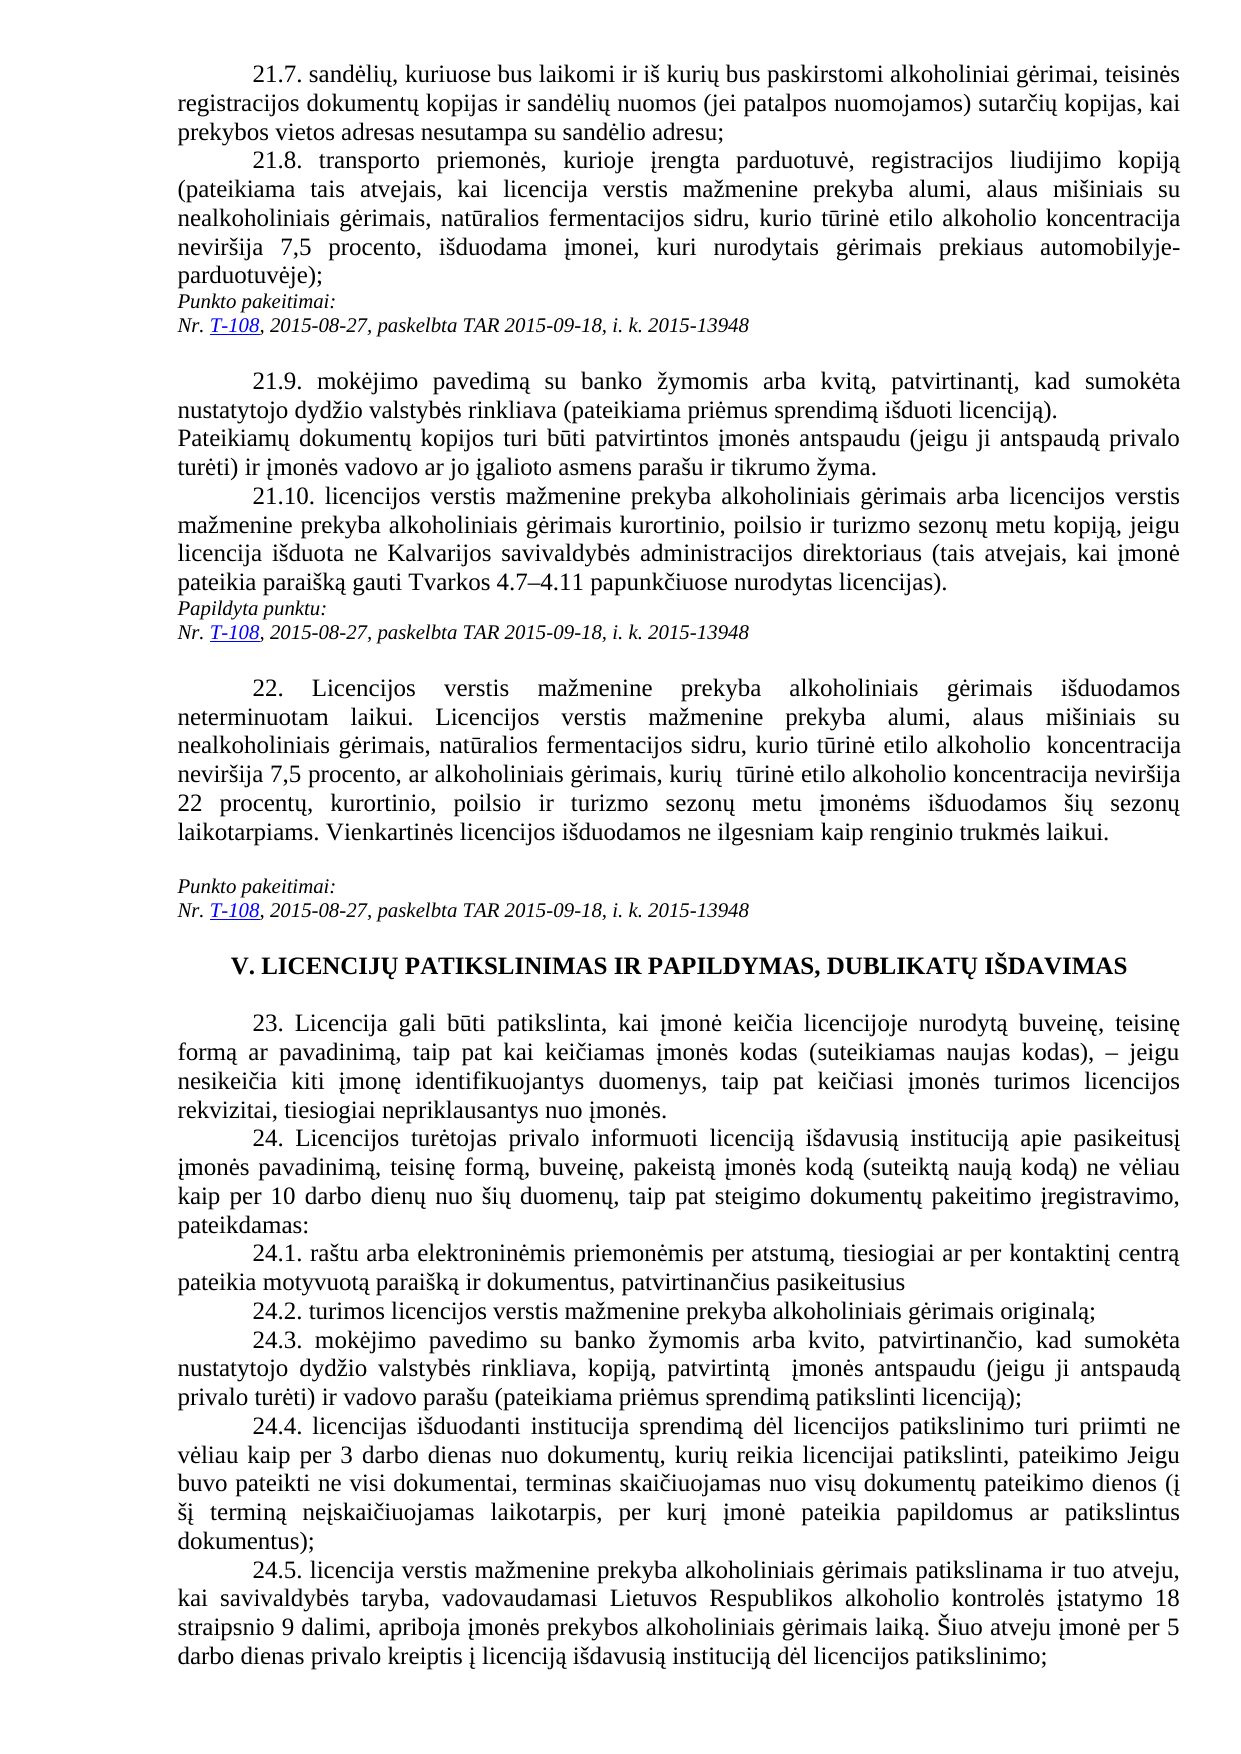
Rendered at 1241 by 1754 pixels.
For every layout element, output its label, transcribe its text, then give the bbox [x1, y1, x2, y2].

text Pateikiamų dokumentų kopijos turi būti patvirtintos įmonės antspaudu (jeigu ji antspaudą privalo turėti) ir įmonės vadovo ar jo įgalioto asmens parašu ir tikrumo žyma. [177, 423, 1181, 481]
text V. LICENCIJŲ PATIKSLINIMAS IR PAPILDYMAS, DUBLIKATŲ IŠDAVIMAS [177, 951, 1181, 980]
text Nr. T-108, 2015-08-27, paskelbta TAR 2015-09-18, i. k. 2015-13948 [177, 620, 1181, 644]
text 21.8. transporto priemonės, kurioje įrengta parduotuvė, registracijos liudijimo kopiją (pateikiama tais atvejais, kai licencija verstis mažmenine prekyba alumi, alaus mišiniais su nealkoholiniais gėrimais, natūralios fermentacijos sidru, kurio tūrinė etilo alkoholio koncentracija neviršija 7,5 procento, išduodama įmonei, kuri nurodytais gėrimais prekiaus automobilyje-parduotuvėje); [177, 145, 1181, 289]
text Nr. T-108, 2015-08-27, paskelbta TAR 2015-09-18, i. k. 2015-13948 [177, 313, 1181, 337]
text 24.5. licencija verstis mažmenine prekyba alkoholiniais gėrimais patikslinama ir tuo atveju, kai savivaldybės taryba, vadovaudamasi Lietuvos Respublikos alkoholio kontrolės įstatymo 18 straipsnio 9 dalimi, apriboja įmonės prekybos alkoholiniais gėrimais laiką. Šiuo atveju įmonė per 5 darbo dienas privalo kreiptis į licenciją išdavusią instituciją dėl licencijos patikslinimo; [177, 1555, 1181, 1670]
text 24. Licencijos turėtojas privalo informuoti licenciją išdavusią instituciją apie pasikeitusį įmonės pavadinimą, teisinę formą, buveinę, pakeistą įmonės kodą (suteiktą naują kodą) ne vėliau kaip per 10 darbo dienų nuo šių duomenų, taip pat steigimo dokumentų pakeitimo įregistravimo, pateikdamas: [177, 1123, 1181, 1238]
text Punkto pakeitimai: [177, 874, 1181, 898]
text 21.9. mokėjimo pavedimą su banko žymomis arba kvitą, patvirtinantį, kad sumokėta nustatytojo dydžio valstybės rinkliava (pateikiama priėmus sprendimą išduoti licenciją). [177, 366, 1181, 423]
text 21.7. sandėlių, kuriuose bus laikomi ir iš kurių bus paskirstomi alkoholiniai gėrimai, teisinės registracijos dokumentų kopijas ir sandėlių nuomos (jei patalpos nuomojamos) sutarčių kopijas, kai prekybos vietos adresas nesutampa su sandėlio adresu; [177, 59, 1181, 145]
text 24.1. raštu arba elektroninėmis priemonėmis per atstumą, tiesiogiai ar per kontaktinį centrą pateikia motyvuotą paraišką ir dokumentus, patvirtinančius pasikeitusius [177, 1238, 1181, 1296]
text 24.4. licencijas išduodanti institucija sprendimą dėl licencijos patikslinimo turi priimti ne vėliau kaip per 3 darbo dienas nuo dokumentų, kurių reikia licencijai patikslinti, pateikimo Jeigu buvo pateikti ne visi dokumentai, terminas skaičiuojamas nuo visų dokumentų pateikimo dienos (į šį terminą neįskaičiuojamas laikotarpis, per kurį įmonė pateikia papildomus ar patikslintus dokumentus); [177, 1411, 1181, 1555]
text Punkto pakeitimai: [177, 289, 1181, 313]
text 21.10. licencijos verstis mažmenine prekyba alkoholiniais gėrimais arba licencijos verstis mažmenine prekyba alkoholiniais gėrimais kurortinio, poilsio ir turizmo sezonų metu kopiją, jeigu licencija išduota ne Kalvarijos savivaldybės administracijos direktoriaus (tais atvejais, kai įmonė pateikia paraišką gauti Tvarkos 4.7–4.11 papunkčiuose nurodytas licencijas). [177, 481, 1181, 596]
text 23. Licencija gali būti patikslinta, kai įmonė keičia licencijoje nurodytą buveinę, teisinę formą ar pavadinimą, taip pat kai keičiamas įmonės kodas (suteikiamas naujas kodas), – jeigu nesikeičia kiti įmonę identifikuojantys duomenys, taip pat keičiasi įmonės turimos licencijos rekvizitai, tiesiogiai nepriklausantys nuo įmonės. [177, 1008, 1181, 1123]
text 24.3. mokėjimo pavedimo su banko žymomis arba kvito, patvirtinančio, kad sumokėta nustatytojo dydžio valstybės rinkliava, kopiją, patvirtintą įmonės antspaudu (jeigu ji antspaudą privalo turėti) ir vadovo parašu (pateikiama priėmus sprendimą patikslinti licenciją); [177, 1325, 1181, 1411]
text Nr. T-108, 2015-08-27, paskelbta TAR 2015-09-18, i. k. 2015-13948 [177, 898, 1181, 922]
text 24.2. turimos licencijos verstis mažmenine prekyba alkoholiniais gėrimais originalą; [177, 1296, 1181, 1325]
text 22. Licencijos verstis mažmenine prekyba alkoholiniais gėrimais išduodamos neterminuotam laikui. Licencijos verstis mažmenine prekyba alumi, alaus mišiniais su nealkoholiniais gėrimais, natūralios fermentacijos sidru, kurio tūrinė etilo alkoholio koncentracija neviršija 7,5 procento, ar alkoholiniais gėrimais, kurių tūrinė etilo alkoholio koncentracija neviršija 22 procentų, kurortinio, poilsio ir turizmo sezonų metu įmonėms išduodamos šių sezonų laikotarpiams. Vienkartinės licencijos išduodamos ne ilgesniam kaip renginio trukmės laikui. [177, 673, 1181, 845]
text Papildyta punktu: [177, 596, 1181, 620]
